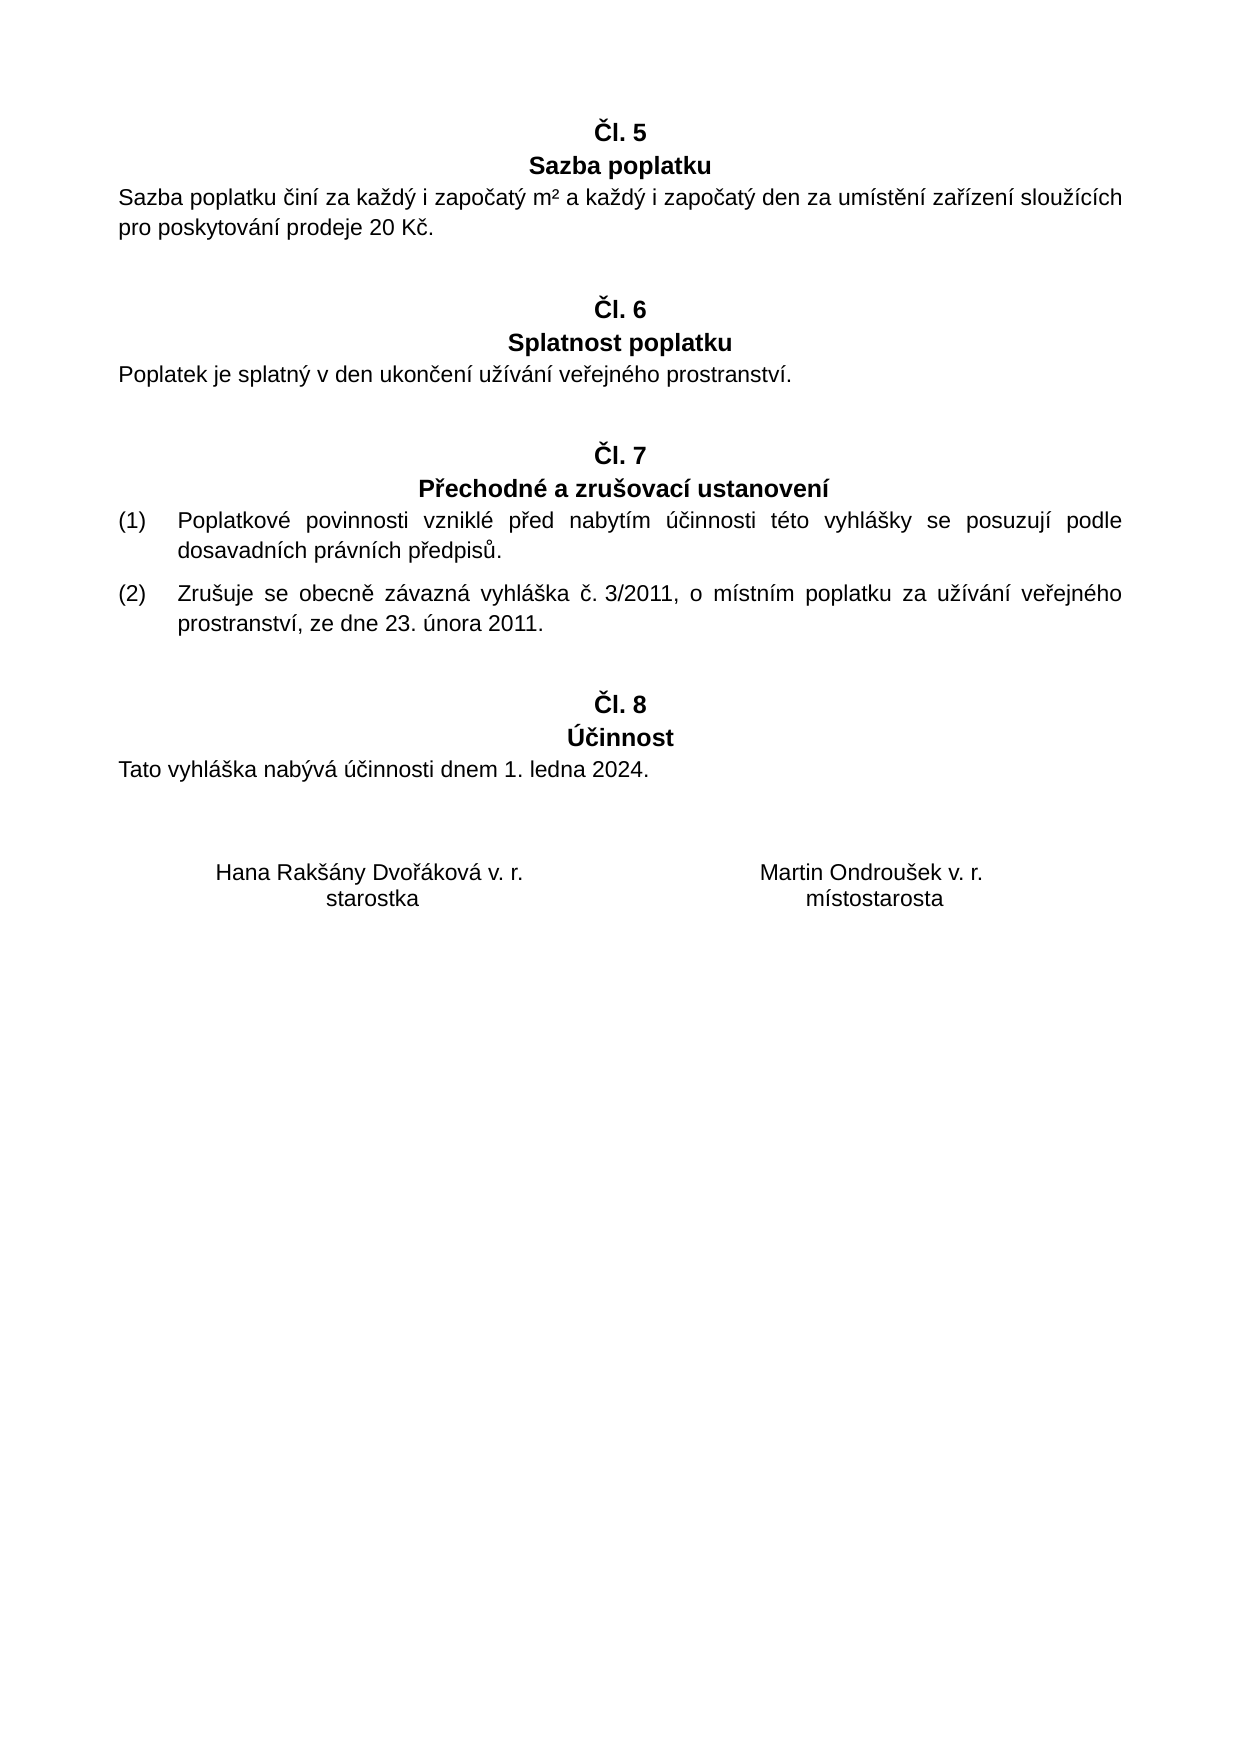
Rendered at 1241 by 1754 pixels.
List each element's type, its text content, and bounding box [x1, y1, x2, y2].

subtitle Čl. 8 Účinnost [118, 690, 1122, 752]
table_cell [118, 917, 620, 1035]
table_cell [620, 917, 1122, 1035]
list Zrušuje se obecně závazná vyhláška č. 3/2011, o místním poplatku za užívání veřejného prostranství, ze dne 23. února 2011. [118, 580, 1122, 636]
list Poplatkové povinnosti vzniklé před nabytím účinnosti této vyhlášky se posuzují podle dosavadních právních předpisů. [118, 507, 1122, 563]
text Tato vyhláška nabývá účinnosti dnem 1. ledna 2024. [118, 756, 1122, 783]
text Poplatek je splatný v den ukončení užívání veřejného prostranství. [118, 361, 1122, 387]
table_header Hana Rakšány Dvořáková v. r. starostka [118, 799, 620, 917]
text Sazba poplatku činí za každý i započatý m² a každý i započatý den za umístění zařízení sloužících pro poskytování prodeje 20 Kč. [118, 184, 1122, 241]
subtitle Čl. 7 Přechodné a zrušovací ustanovení [118, 441, 1122, 503]
subtitle Čl. 6 Splatnost poplatku [118, 294, 1122, 356]
table_header Martin Ondroušek v. r. místostarosta [620, 799, 1122, 917]
subtitle Čl. 5 Sazba poplatku [118, 118, 1122, 180]
